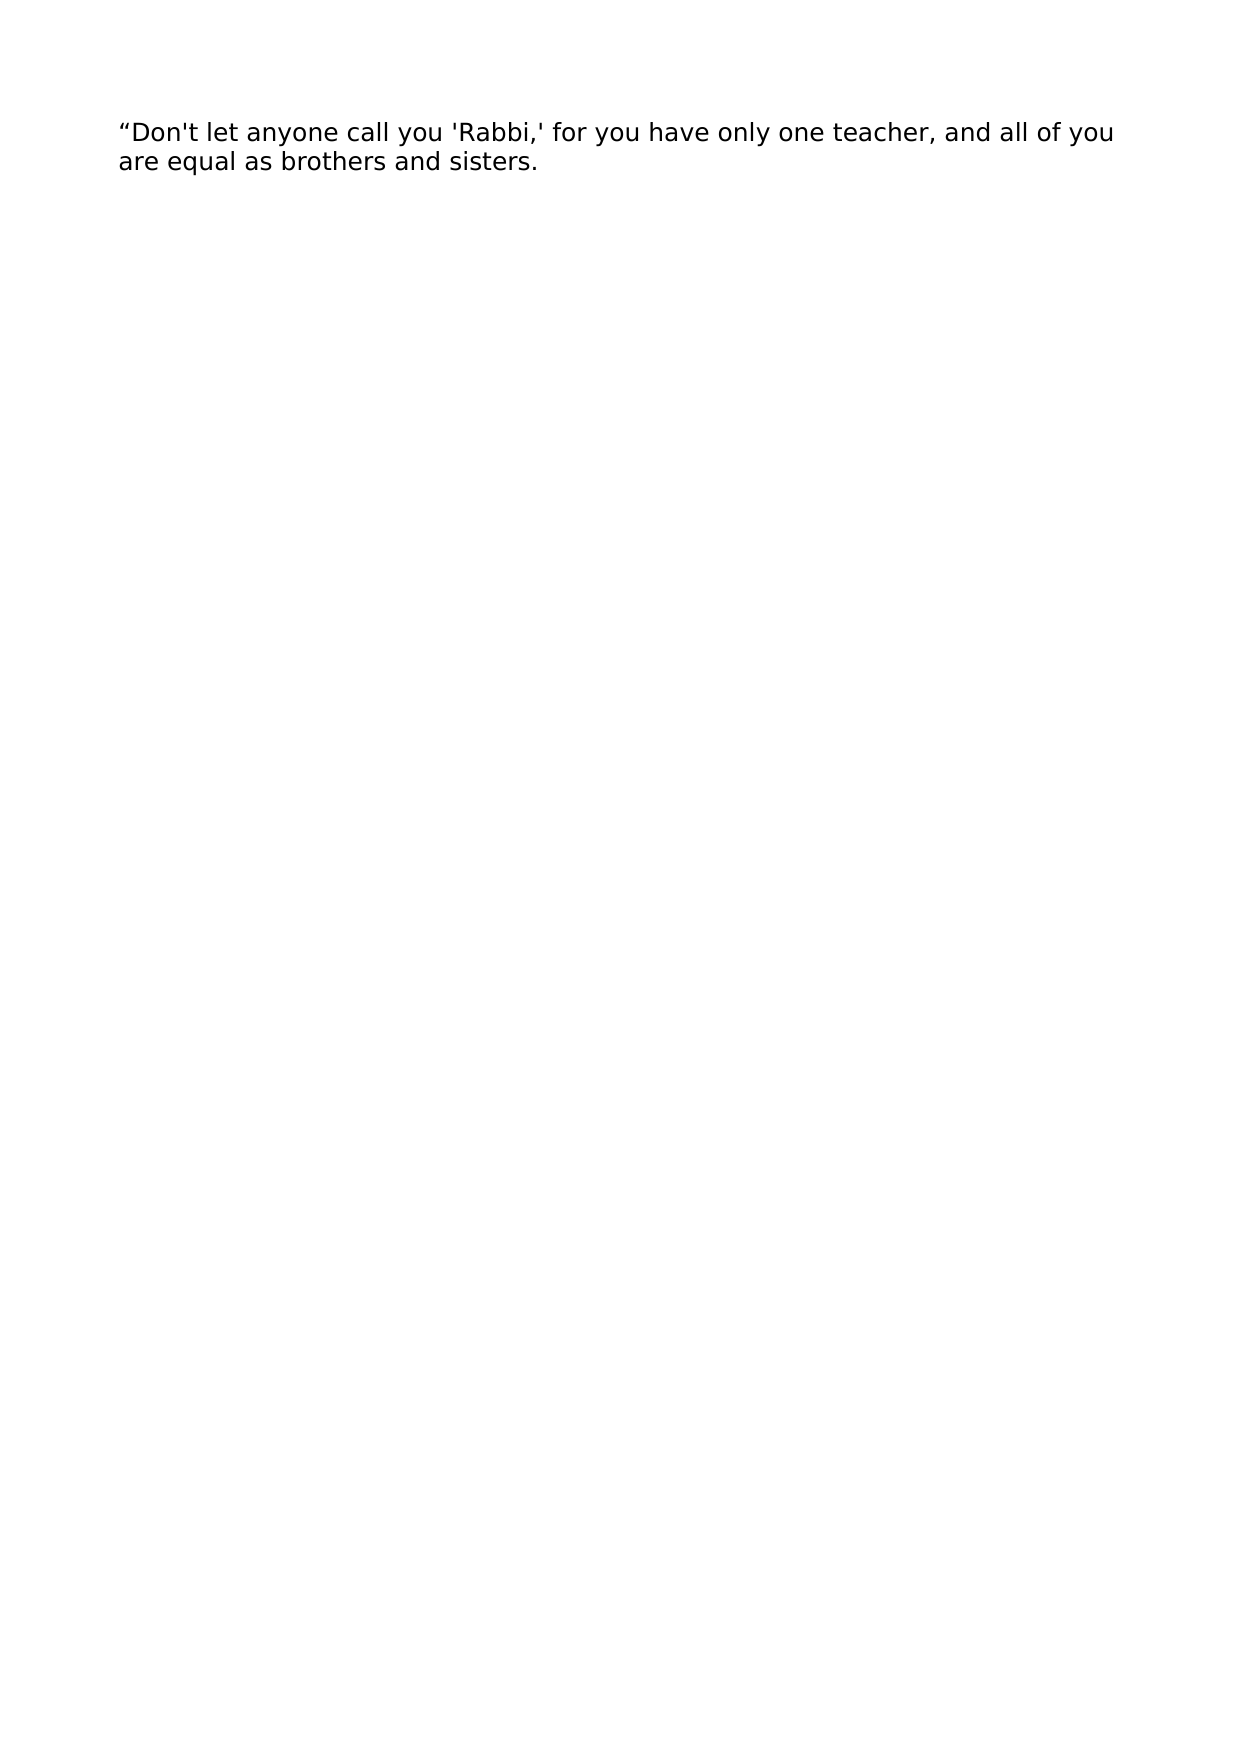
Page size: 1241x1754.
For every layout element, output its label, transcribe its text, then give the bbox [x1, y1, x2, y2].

text “Don't let anyone call you 'Rabbi,' for you have only one teacher, and all of you are equal as brothers and sisters. [118, 118, 1122, 176]
